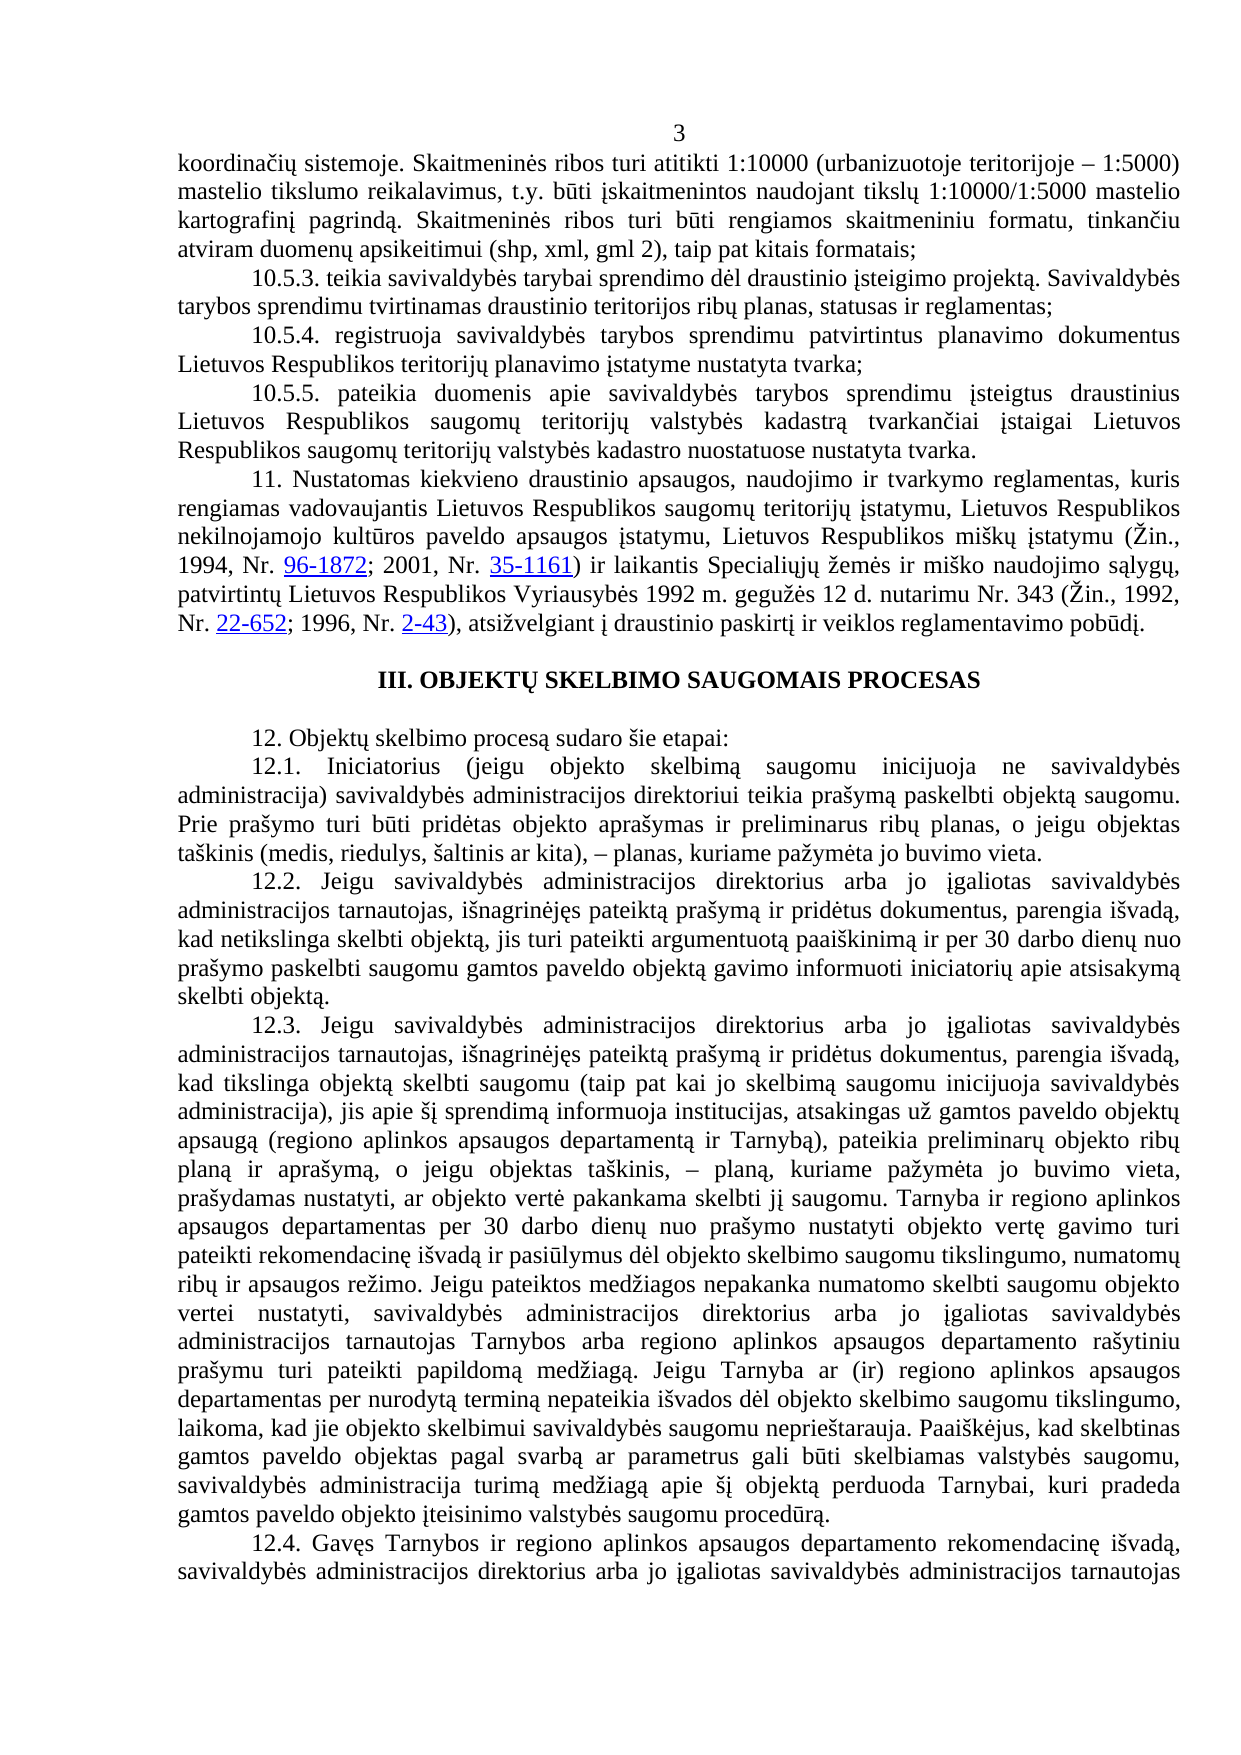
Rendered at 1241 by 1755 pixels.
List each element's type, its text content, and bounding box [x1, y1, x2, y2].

text 12. Objektų skelbimo procesą sudaro šie etapai: [177, 723, 1181, 751]
text 10.5.5. pateikia duomenis apie savivaldybės tarybos sprendimu įsteigtus draustinius Lietuvos Respublikos saugomų teritorijų valstybės kadastrą tvarkančiai įstaigai Lietuvos Respublikos saugomų teritorijų valstybės kadastro nuostatuose nustatyta tvarka. [177, 378, 1181, 464]
text 12.3. Jeigu savivaldybės administracijos direktorius arba jo įgaliotas savivaldybės administracijos tarnautojas, išnagrinėjęs pateiktą prašymą ir pridėtus dokumentus, parengia išvadą, kad tikslinga objektą skelbti saugomu (taip pat kai jo skelbimą saugomu inicijuoja savivaldybės administracija), jis apie šį sprendimą informuoja institucijas, atsakingas už gamtos paveldo objektų apsaugą (regiono aplinkos apsaugos departamentą ir Tarnybą), pateikia preliminarų objekto ribų planą ir aprašymą, o jeigu objektas taškinis, – planą, kuriame pažymėta jo buvimo vieta, prašydamas nustatyti, ar objekto vertė pakankama skelbti jį saugomu. Tarnyba ir regiono aplinkos apsaugos departamentas per 30 darbo dienų nuo prašymo nustatyti objekto vertę gavimo turi pateikti rekomendacinę išvadą ir pasiūlymus dėl objekto skelbimo saugomu tikslingumo, numatomų ribų ir apsaugos režimo. Jeigu pateiktos medžiagos nepakanka numatomo skelbti saugomu objekto vertei nustatyti, savivaldybės administracijos direktorius arba jo įgaliotas savivaldybės administracijos tarnautojas Tarnybos arba regiono aplinkos apsaugos departamento rašytiniu prašymu turi pateikti papildomą medžiagą. Jeigu Tarnyba ar (ir) regiono aplinkos apsaugos departamentas per nurodytą terminą nepateikia išvados dėl objekto skelbimo saugomu tikslingumo, laikoma, kad jie objekto skelbimui savivaldybės saugomu neprieštarauja. Paaiškėjus, kad skelbtinas gamtos paveldo objektas pagal svarbą ar parametrus gali būti skelbiamas valstybės saugomu, savivaldybės administracija turimą medžiagą apie šį objektą perduoda Tarnybai, kuri pradeda gamtos paveldo objekto įteisinimo valstybės saugomu procedūrą. [177, 1010, 1181, 1528]
text 12.4. Gavęs Tarnybos ir regiono aplinkos apsaugos departamento rekomendacinę išvadą, savivaldybės administracijos direktorius arba jo įgaliotas savivaldybės administracijos tarnautojas [177, 1528, 1181, 1585]
text 10.5.4. registruoja savivaldybės tarybos sprendimu patvirtintus planavimo dokumentus Lietuvos Respublikos teritorijų planavimo įstatyme nustatyta tvarka; [177, 320, 1181, 378]
text 10.5.3. teikia savivaldybės tarybai sprendimo dėl draustinio įsteigimo projektą. Savivaldybės tarybos sprendimu tvirtinamas draustinio teritorijos ribų planas, statusas ir reglamentas; [177, 263, 1181, 320]
text koordinačių sistemoje. Skaitmeninės ribos turi atitikti 1:10000 (urbanizuotoje teritorijoje – 1:5000) mastelio tikslumo reikalavimus, t.y. būti įskaitmenintos naudojant tikslų 1:10000/1:5000 mastelio kartografinį pagrindą. Skaitmeninės ribos turi būti rengiamos skaitmeniniu formatu, tinkančiu atviram duomenų apsikeitimui (shp, xml, gml 2), taip pat kitais formatais; [177, 148, 1181, 263]
text III. OBJEKTŲ SKELBIMO SAUGOMAIS PROCESAS [177, 665, 1181, 694]
text 11. Nustatomas kiekvieno draustinio apsaugos, naudojimo ir tvarkymo reglamentas, kuris rengiamas vadovaujantis Lietuvos Respublikos saugomų teritorijų įstatymu, Lietuvos Respublikos nekilnojamojo kultūros paveldo apsaugos įstatymu, Lietuvos Respublikos miškų įstatymu (Žin., 1994, Nr. 96-1872; 2001, Nr. 35-1161) ir laikantis Specialiųjų žemės ir miško naudojimo sąlygų, patvirtintų Lietuvos Respublikos Vyriausybės 1992 m. gegužės 12 d. nutarimu Nr. 343 (Žin., 1992, Nr. 22-652; 1996, Nr. 2-43), atsižvelgiant į draustinio paskirtį ir veiklos reglamentavimo pobūdį. [177, 464, 1181, 636]
text 12.2. Jeigu savivaldybės administracijos direktorius arba jo įgaliotas savivaldybės administracijos tarnautojas, išnagrinėjęs pateiktą prašymą ir pridėtus dokumentus, parengia išvadą, kad netikslinga skelbti objektą, jis turi pateikti argumentuotą paaiškinimą ir per 30 darbo dienų nuo prašymo paskelbti saugomu gamtos paveldo objektą gavimo informuoti iniciatorių apie atsisakymą skelbti objektą. [177, 866, 1181, 1010]
text 12.1. Iniciatorius (jeigu objekto skelbimą saugomu inicijuoja ne savivaldybės administracija) savivaldybės administracijos direktoriui teikia prašymą paskelbti objektą saugomu. Prie prašymo turi būti pridėtas objekto aprašymas ir preliminarus ribų planas, o jeigu objektas taškinis (medis, riedulys, šaltinis ar kita), – planas, kuriame pažymėta jo buvimo vieta. [177, 751, 1181, 866]
